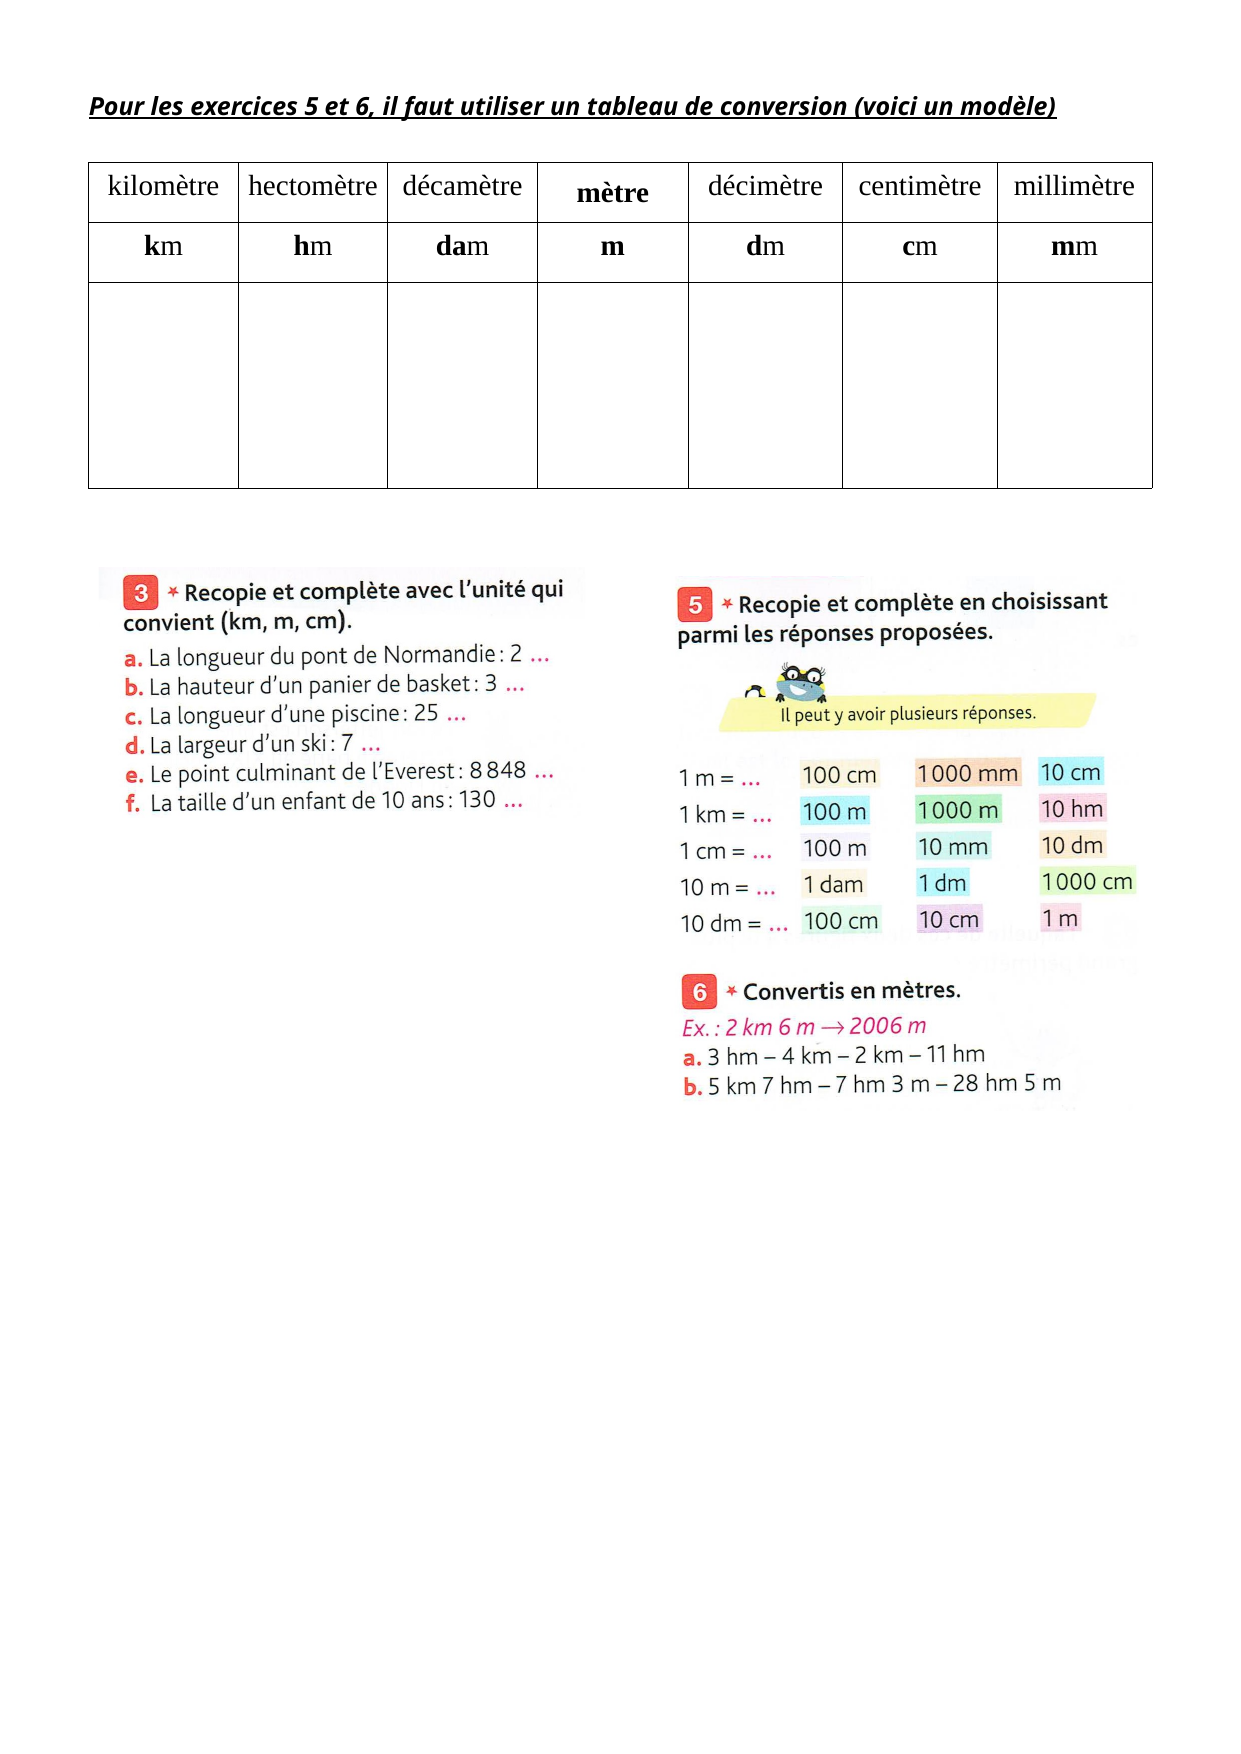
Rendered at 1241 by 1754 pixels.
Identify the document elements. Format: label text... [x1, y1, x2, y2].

table_header hectomètre [239, 163, 387, 222]
table_cell [239, 283, 387, 488]
text Pour les exercices 5 et 6, il faut utiliser un tableau de conversion (voici un modèle) [88, 88, 1152, 123]
table_cell mm [998, 223, 1152, 282]
table_cell [689, 283, 842, 488]
table_header centimètre [843, 163, 997, 222]
table_header décamètre [388, 163, 537, 222]
table_cell [998, 283, 1152, 488]
table_cell m [538, 223, 688, 282]
table_cell [388, 283, 537, 488]
picture [98, 567, 586, 818]
table_cell [89, 283, 238, 488]
picture [663, 576, 1140, 1111]
table_header kilomètre [89, 163, 238, 222]
table_header mètre [538, 163, 688, 222]
table_cell cm [843, 223, 997, 282]
table_header décimètre [689, 163, 842, 222]
table_cell [843, 283, 997, 488]
table_cell [538, 283, 688, 488]
table_cell dam [388, 223, 537, 282]
table_cell dm [689, 223, 842, 282]
table_header millimètre [998, 163, 1152, 222]
table_cell hm [239, 223, 387, 282]
table_cell km [89, 223, 238, 282]
